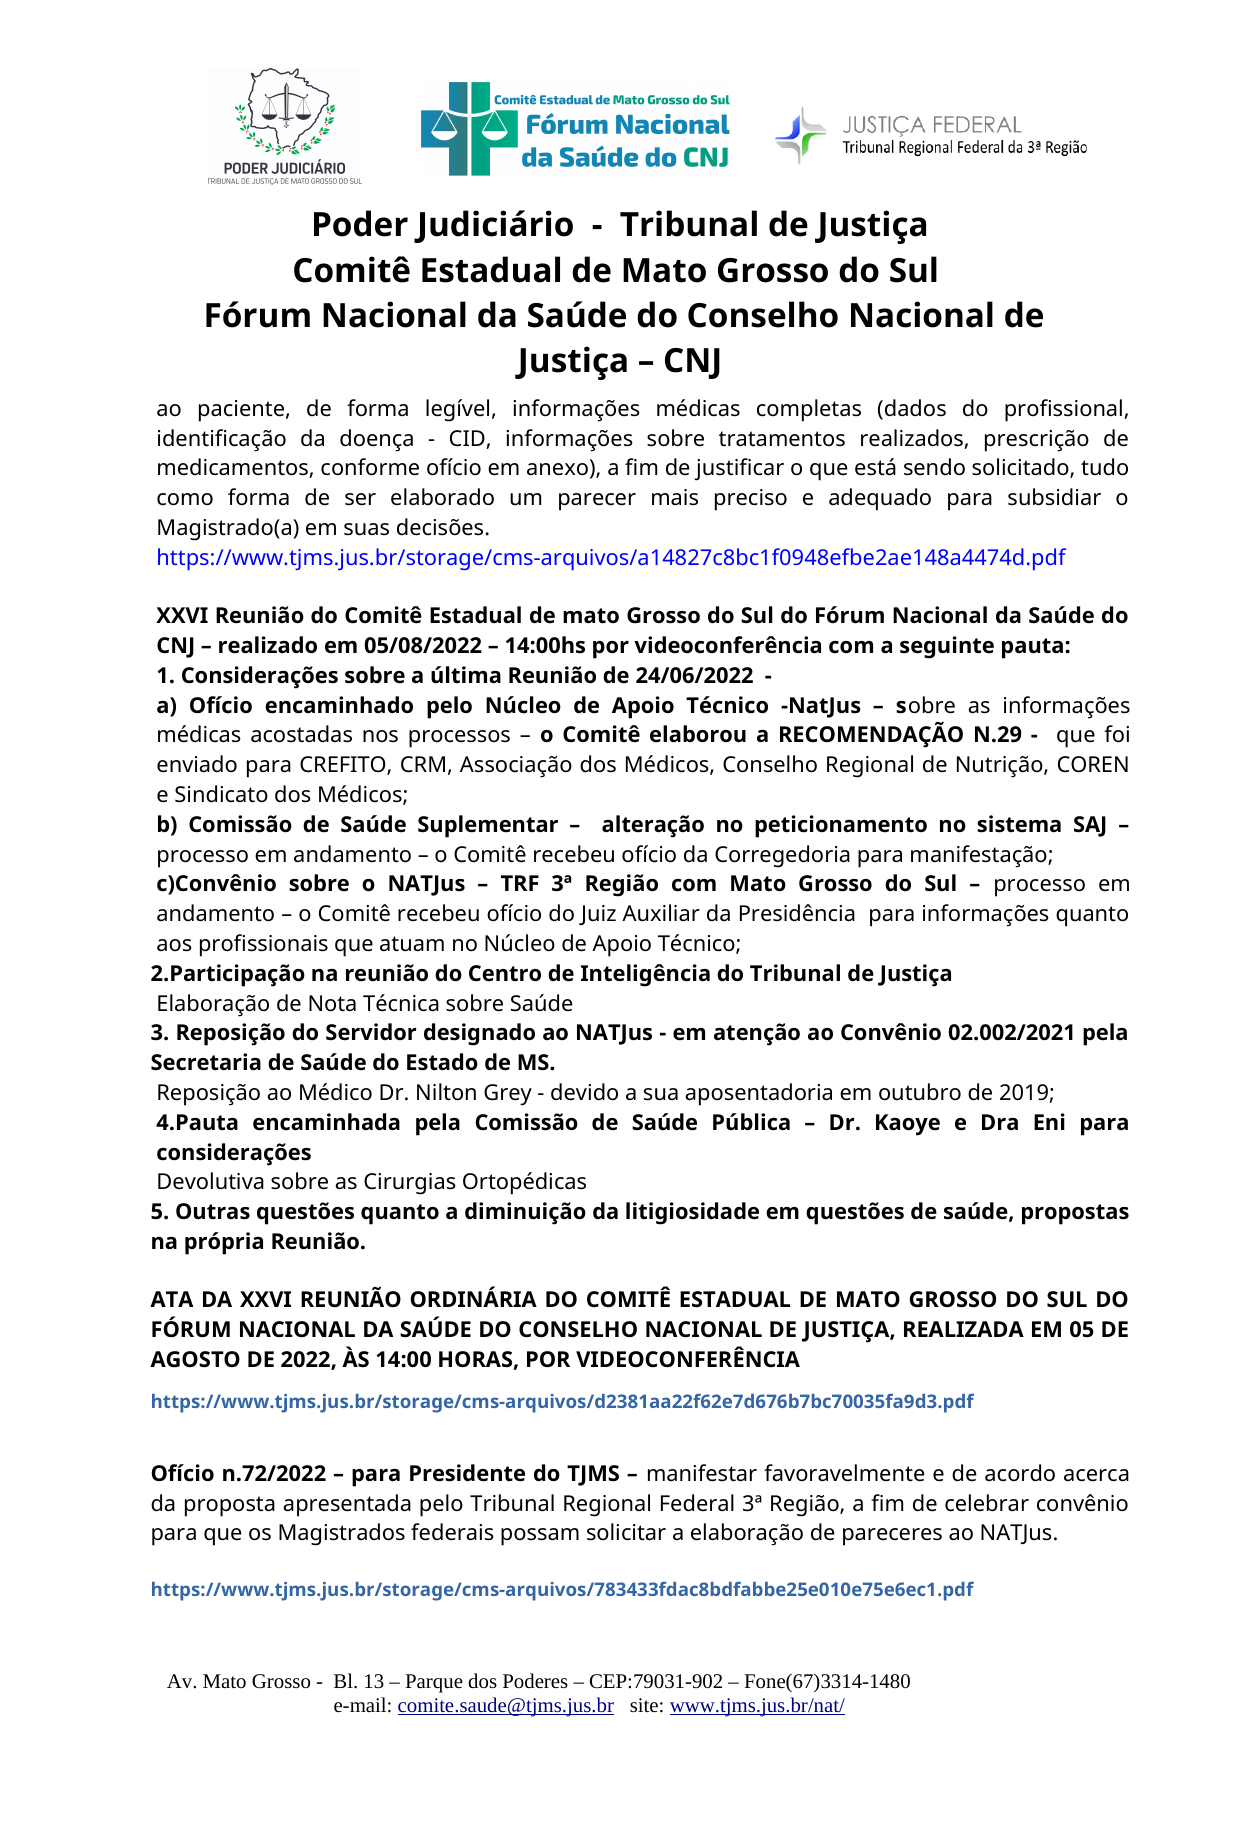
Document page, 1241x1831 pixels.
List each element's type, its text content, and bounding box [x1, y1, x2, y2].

text Devolutiva sobre as Cirurgias Ortopédicas [156, 1166, 1131, 1196]
list 1. Considerações sobre a última Reunião de 24/06/2022 - [156, 660, 1131, 690]
picture [774, 106, 1087, 165]
text https://www.tjms.jus.br/storage/cms-arquivos/783433fdac8bdfabbe25e010e75e6ec1.pdf [150, 1576, 1131, 1601]
text a) Ofício encaminhado pelo Núcleo de Apoio Técnico -NatJus – sobre as informações médicas acostadas nos processos – o Comitê elaborou a RECOMENDAÇÃO N.29 - que foi enviado para CREFITO, CRM, Associação dos Médicos, Conselho Regional de Nutrição, COREN e Sindicato dos Médicos; [156, 690, 1131, 809]
text Reposição ao Médico Dr. Nilton Grey - devido a sua aposentadoria em outubro de 2019; [156, 1077, 1131, 1107]
text XXVI Reunião do Comitê Estadual de mato Grosso do Sul do Fórum Nacional da Saúde do CNJ – realizado em 05/08/2022 – 14:00hs por videoconferência com a seguinte pauta: [156, 600, 1131, 660]
picture [207, 68, 362, 185]
text Elaboração de Nota Técnica sobre Saúde [156, 988, 1131, 1017]
text https://www.tjms.jus.br/storage/cms-arquivos/a14827c8bc1f0948efbe2ae148a4474d.pdf [156, 542, 1131, 572]
text b) Comissão de Saúde Suplementar – alteração no peticionamento no sistema SAJ – processo em andamento – o Comitê recebeu ofício da Corregedoria para manifestação; [156, 809, 1131, 868]
text 5. Outras questões quanto a diminuição da litigiosidade em questões de saúde, propostas na própria Reunião. [150, 1196, 1131, 1256]
text Ofício n.72/2022 – para Presidente do TJMS – manifestar favoravelmente e de acordo acerca da proposta apresentada pelo Tribunal Regional Federal 3ª Região, a fim de celebrar convênio para que os Magistrados federais possam solicitar a elaboração de pareceres ao NATJus. [150, 1458, 1131, 1547]
text 3. Reposição do Servidor designado ao NATJus - em atenção ao Convênio 02.002/2021 pela Secretaria de Saúde do Estado de MS. [150, 1017, 1131, 1077]
text c)Convênio sobre o NATJus – TRF 3ª Região com Mato Grosso do Sul – processo em andamento – o Comitê recebeu ofício do Juiz Auxiliar da Presidência para informações quanto aos profissionais que atuam no Núcleo de Apoio Técnico; [156, 868, 1131, 958]
text ATA DA XXVI REUNIÃO ORDINÁRIA DO COMITÊ ESTADUAL DE MATO GROSSO DO SUL DO FÓRUM NACIONAL DA SAÚDE DO CONSELHO NACIONAL DE JUSTIÇA, REALIZADA EM 05 DE AGOSTO DE 2022, ÀS 14:00 HORAS, POR VIDEOCONFERÊNCIA [150, 1284, 1131, 1374]
picture [421, 82, 733, 176]
text https://www.tjms.jus.br/storage/cms-arquivos/d2381aa22f62e7d676b7bc70035fa9d3.pdf [150, 1389, 1131, 1414]
text 2.Participação na reunião do Centro de Inteligência do Tribunal de Justiça [150, 958, 1131, 988]
text 4.Pauta encaminhada pela Comissão de Saúde Pública – Dr. Kaoye e Dra Eni para considerações [156, 1107, 1131, 1166]
text ao paciente, de forma legível, informações médicas completas (dados do profissional, identificação da doença - CID, informações sobre tratamentos realizados, prescrição de medicamentos, conforme ofício em anexo), a fim de justificar o que está sendo solicitado, tudo como forma de ser elaborado um parecer mais preciso e adequado para subsidiar o Magistrado(a) em suas decisões. [156, 393, 1131, 542]
